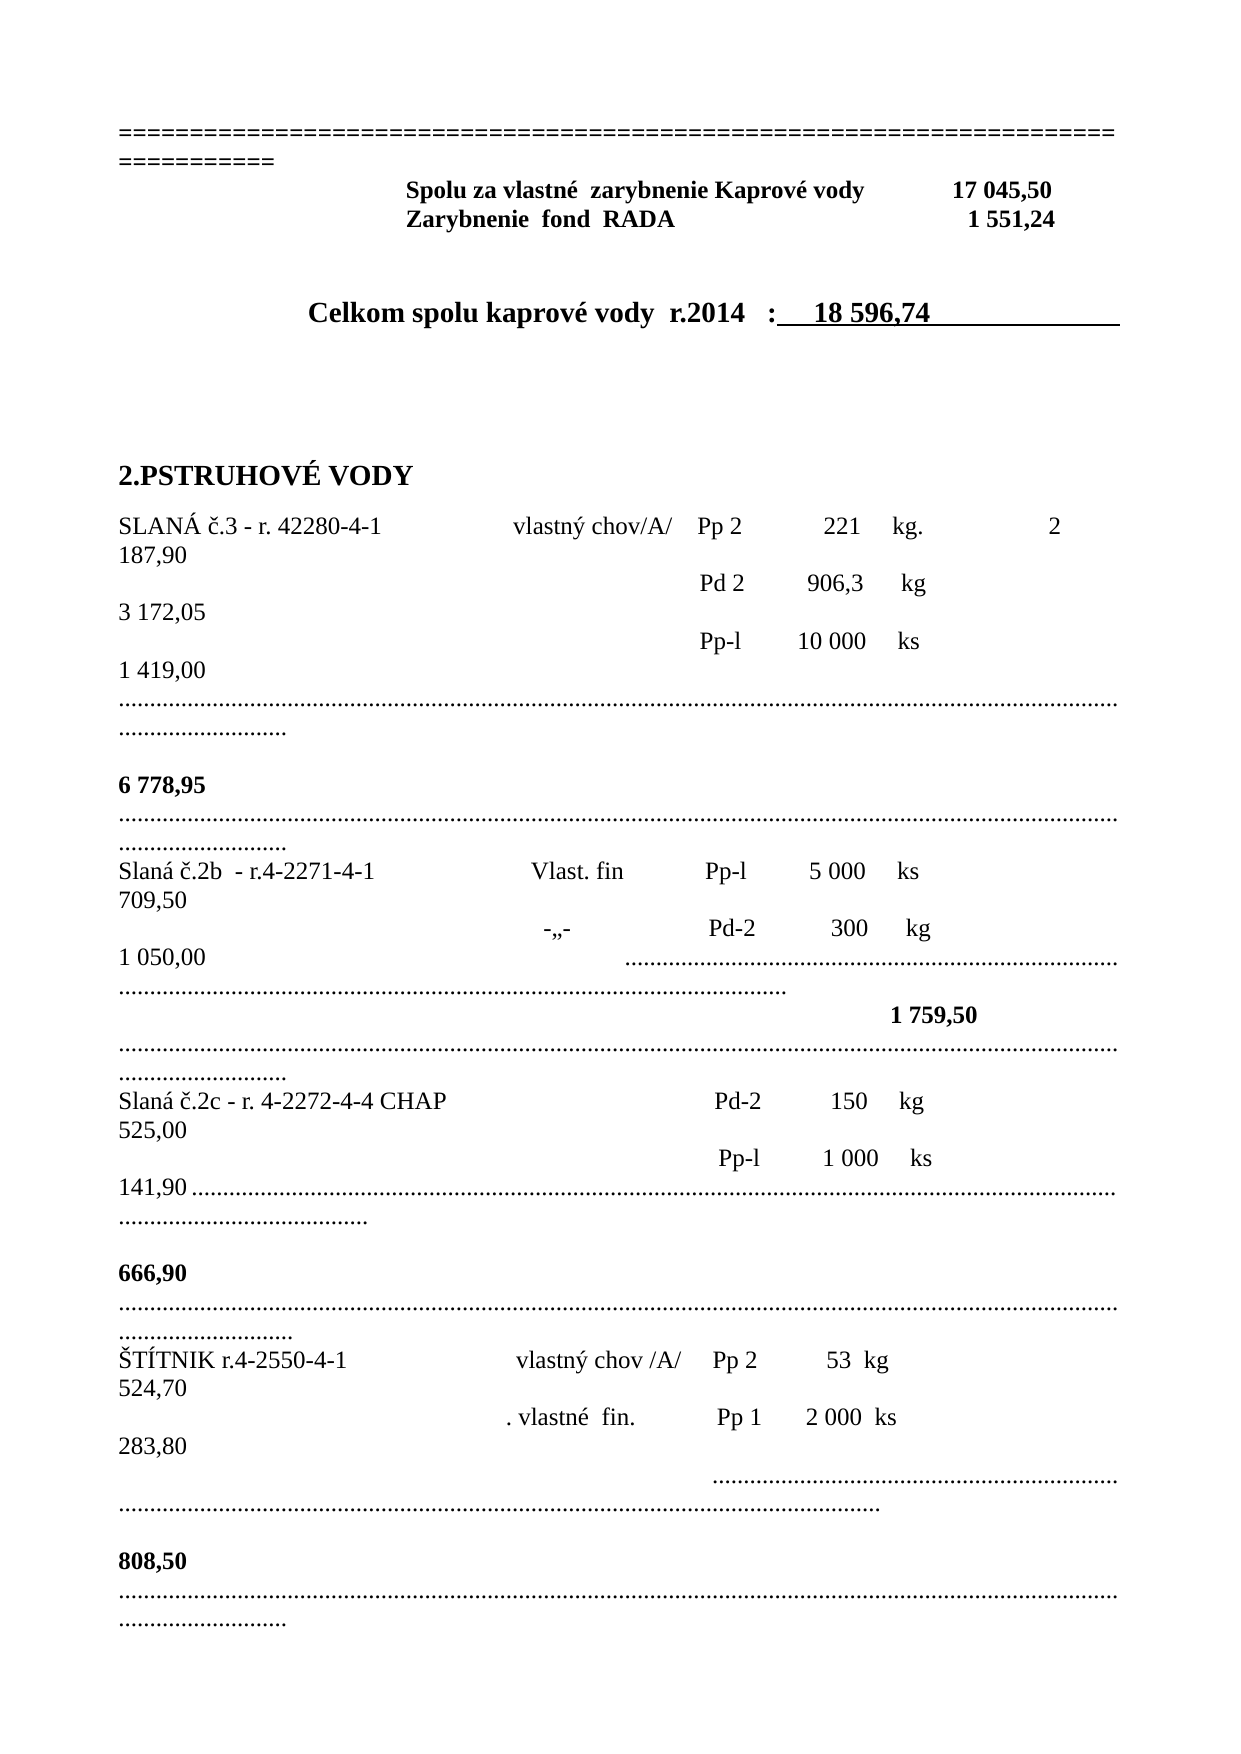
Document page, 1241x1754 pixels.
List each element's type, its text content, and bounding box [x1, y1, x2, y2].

text Spolu za vlastné zarybnenie Kaprové vody 17 045,50 [118, 176, 1122, 204]
text Zarybnenie fond RADA 1 551,24 [118, 204, 1122, 233]
text Celkom spolu kaprové vody r.2014 : 18 596,74 [118, 295, 1122, 329]
text ........................................................................................................................................................................................... [118, 1460, 1122, 1517]
text ........................................................................................................................................................................................... [118, 683, 1122, 741]
text ............................................................................................................................................................................................ [118, 1287, 1122, 1345]
text ........................................................................................................................................................................................... [118, 1575, 1122, 1632]
text 808,50 [118, 1517, 1122, 1575]
text ........................................................................................................................................................................................... [118, 1028, 1122, 1086]
text . vlastné fin. Pp 1 2 000 ks 283,80 [118, 1402, 1122, 1460]
text Pd 2 906,3 kg 3 172,05 [118, 568, 1122, 626]
text ================================================================================= [118, 118, 1122, 176]
text ŠTÍTNIK r.4-2550-4-1 vlastný chov /A/ Pp 2 53 kg 524,70 [118, 1345, 1122, 1402]
text Pp-l 10 000 ks 1 419,00 [118, 626, 1122, 683]
text 666,90 [118, 1230, 1122, 1287]
text Slaná č.2c - r. 4-2272-4-4 CHAP Pd-2 150 kg 525,00 [118, 1086, 1122, 1143]
text 2.PSTRUHOVÉ VODY [118, 458, 1122, 492]
text 1 759,50 [118, 1000, 1122, 1028]
text Pp-l 1 000 ks 141,90 ............................................................................................................................................................................................ [118, 1143, 1122, 1230]
text -„- Pd-2 300 kg 1 050,00 .......................................................................................................................................................................................... [118, 913, 1122, 1000]
text Slaná č.2b - r.4-2271-4-1 Vlast. fin Pp-l 5 000 ks 709,50 [118, 856, 1122, 913]
text 6 778,95 [118, 741, 1122, 798]
text SLANÁ č.3 - r. 42280-4-1 vlastný chov/A/ Pp 2 221 kg. 2 187,90 [118, 511, 1122, 568]
text ........................................................................................................................................................................................... [118, 798, 1122, 856]
